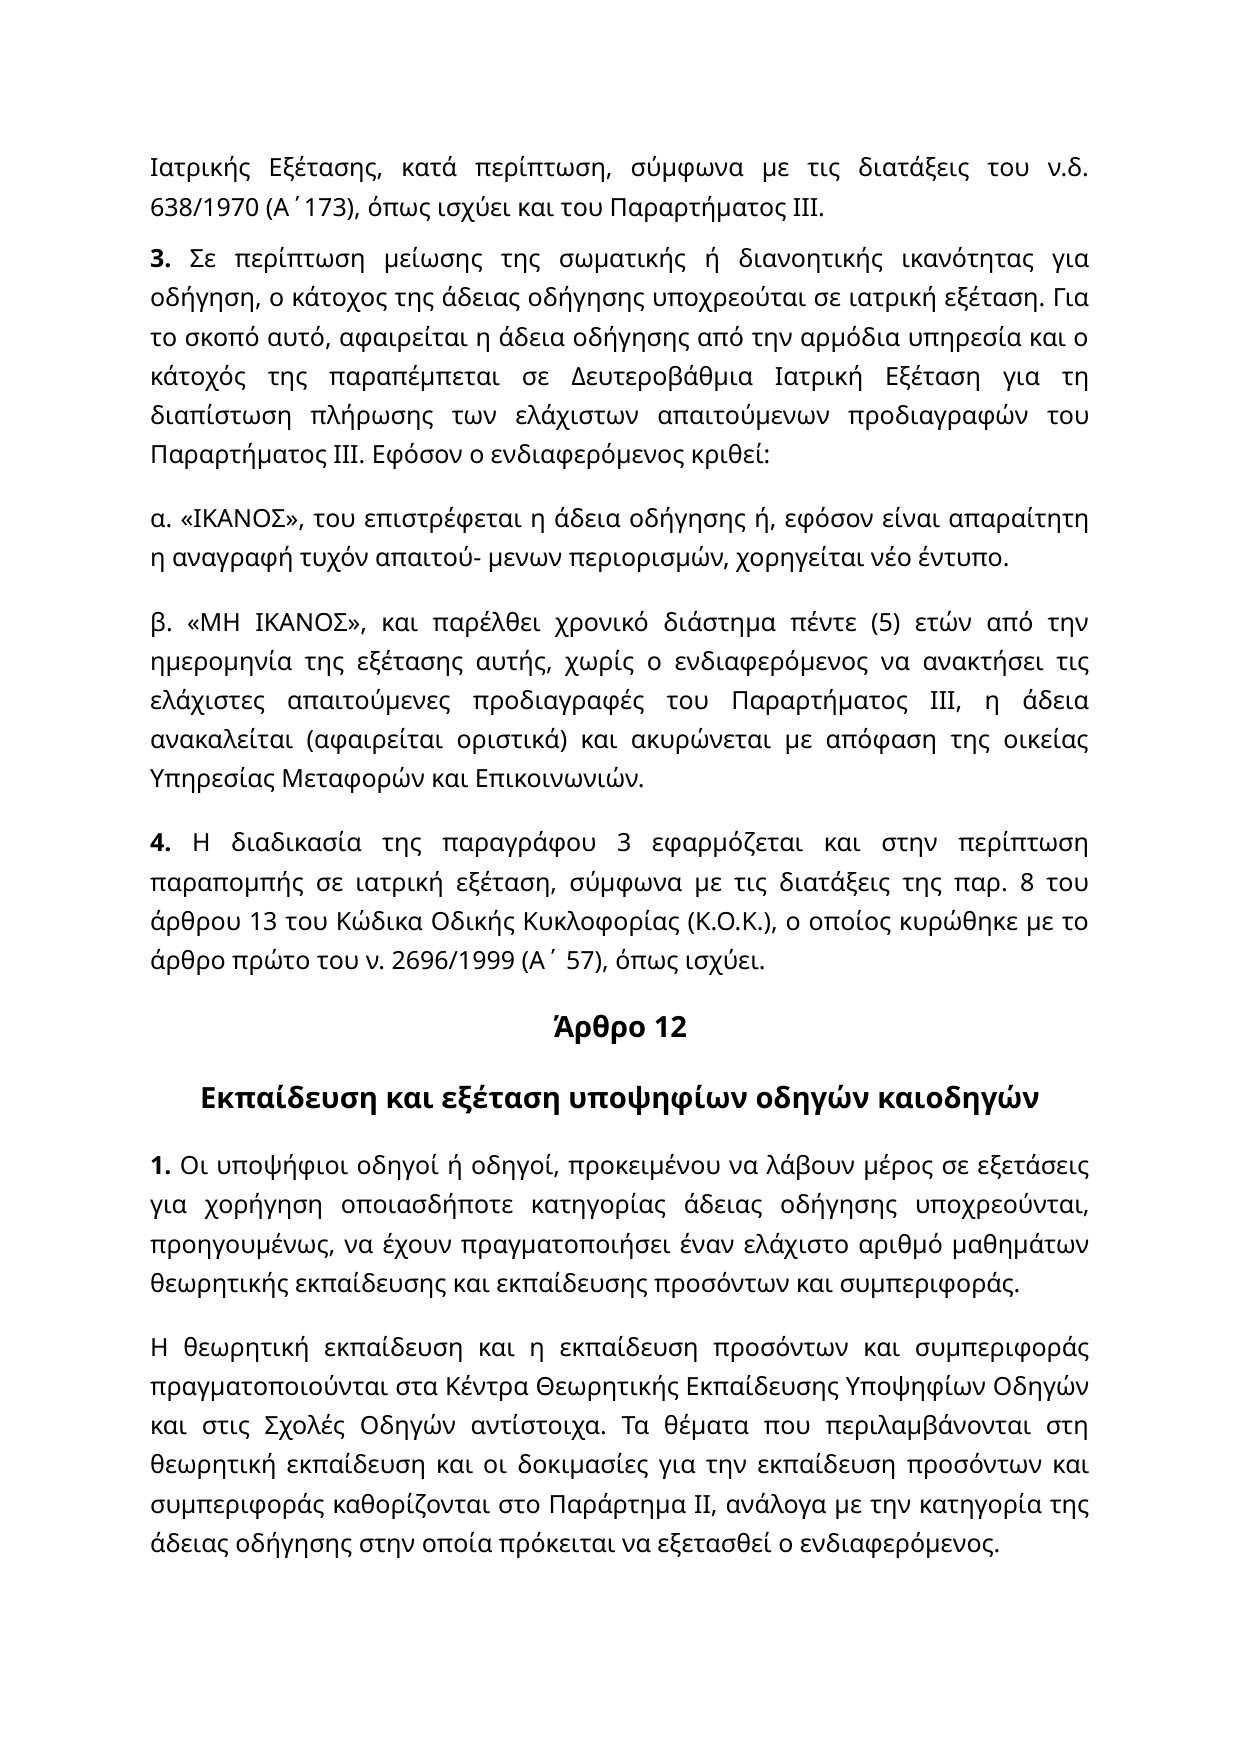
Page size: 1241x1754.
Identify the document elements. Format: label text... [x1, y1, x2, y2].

text Η θεωρητική εκπαίδευση και η εκπαίδευση προσόντων και συμπεριφοράς πραγματοποιούνται στα Κέντρα Θεωρητικής Εκπαίδευσης Υποψηφίων Οδηγών και στις Σχολές Οδηγών αντίστοιχα. Τα θέματα που περιλαμβάνονται στη θεωρητική εκπαίδευση και οι δοκιμασίες για την εκπαίδευση προσόντων και συμπεριφοράς καθορίζονται στο Παράρτημα ΙΙ, ανάλογα με την κατηγορία της άδειας οδήγησης στην οποία πρόκειται να εξετασθεί ο ενδιαφερόμενος. [150, 1329, 1090, 1559]
text 1. Οι υποψήφιοι οδηγοί ή οδηγοί, προκειμένου να λάβουν μέρος σε εξετάσεις για χορήγηση οποιασδήποτε κατηγορίας άδειας οδήγησης υποχρεούνται, προηγουμένως, να έχουν πραγματοποιήσει έναν ελάχιστο αριθμό μαθημάτων θεωρητικής εκπαίδευσης και εκπαίδευσης προσόντων και συμπεριφοράς. [150, 1148, 1090, 1299]
text Ιατρικής Εξέτασης, κατά περίπτωση, σύμφωνα με τις διατάξεις του ν.δ. 638/1970 (Α΄173), όπως ισχύει και του Παραρτήματος ΙΙΙ. [150, 150, 1090, 223]
text α. «ΙΚΑΝΟΣ», του επιστρέφεται η άδεια οδήγησης ή, εφόσον είναι απαραίτητη η αναγραφή τυχόν απαιτού- μενων περιορισμών, χορηγείται νέο έντυπο. [150, 501, 1090, 574]
text 4. Η διαδικασία της παραγράφου 3 εφαρμόζεται και στην περίπτωση παραπομπής σε ιατρική εξέταση, σύμφωνα με τις διατάξεις της παρ. 8 του άρθρου 13 του Κώδικα Οδικής Κυκλοφορίας (Κ.Ο.Κ.), ο οποίος κυρώθηκε με το άρθρο πρώτο του ν. 2696/1999 (Α΄ 57), όπως ισχύει. [150, 825, 1090, 977]
subtitle Άρθρο 12 [150, 1007, 1090, 1046]
text β. «ΜΗ ΙΚΑΝΟΣ», και παρέλθει χρονικό διάστημα πέντε (5) ετών από την ημερομηνία της εξέτασης αυτής, χωρίς ο ενδιαφερόμενος να ανακτήσει τις ελάχιστες απαιτούμενες προδιαγραφές του Παραρτήματος ΙΙΙ, η άδεια ανακαλείται (αφαιρείται οριστικά) και ακυρώνεται με απόφαση της οικείας Υπηρεσίας Μεταφορών και Επικοινωνιών. [150, 604, 1090, 795]
subtitle Εκπαίδευση και εξέταση υποψηφίων οδηγών καιοδηγών [150, 1077, 1090, 1117]
text 3. Σε περίπτωση μείωσης της σωματικής ή διανοητικής ικανότητας για οδήγηση, ο κάτοχος της άδειας οδήγησης υποχρεούται σε ιατρική εξέταση. Για το σκοπό αυτό, αφαιρείται η άδεια οδήγησης από την αρμόδια υπηρεσία και ο κάτοχός της παραπέμπεται σε Δευτεροβάθμια Ιατρική Εξέταση για τη διαπίστωση πλήρωσης των ελάχιστων απαιτούμενων προδιαγραφών του Παραρτήματος ΙΙΙ. Εφόσον ο ενδιαφερόμενος κριθεί: [150, 241, 1090, 471]
